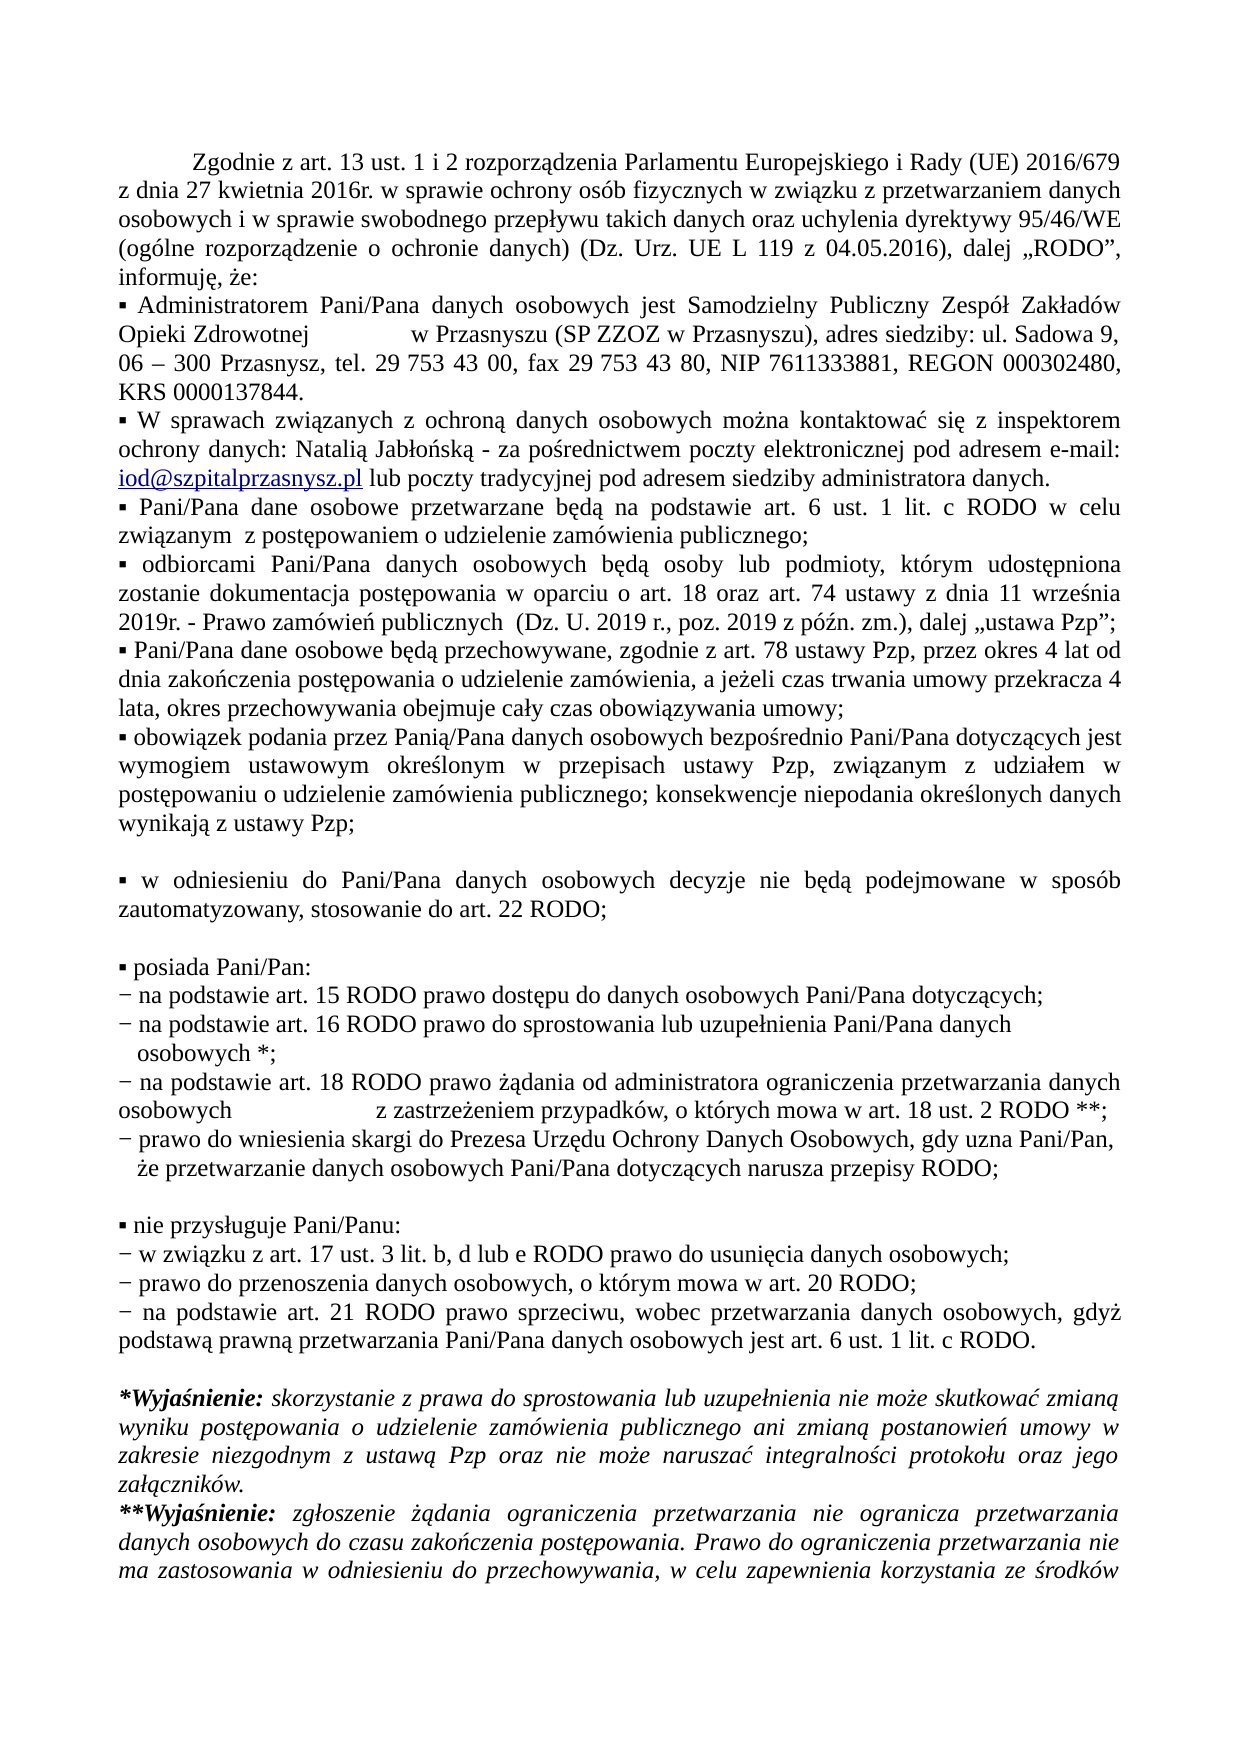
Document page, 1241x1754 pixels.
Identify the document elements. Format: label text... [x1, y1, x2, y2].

text − na podstawie art. 21 RODO prawo sprzeciwu, wobec przetwarzania danych osobowych, gdyż podstawą prawną przetwarzania Pani/Pana danych osobowych jest art. 6 ust. 1 lit. c RODO. [118, 1297, 1122, 1354]
text ▪ Administratorem Pani/Pana danych osobowych jest Samodzielny Publiczny Zespół Zakładów Opieki Zdrowotnej w Przasnyszu (SP ZZOZ w Przasnyszu), adres siedziby: ul. Sadowa 9, 06 – 300 Przasnysz, tel. 29 753 43 00, fax 29 753 43 80, NIP 7611333881, REGON 000302480, KRS 0000137844. [118, 291, 1122, 406]
text ▪ W sprawach związanych z ochroną danych osobowych można kontaktować się z inspektorem ochrony danych: Natalią Jabłońską - za pośrednictwem poczty elektronicznej pod adresem e-mail: iod@szpitalprzasnysz.pl lub poczty tradycyjnej pod adresem siedziby administratora danych. [118, 406, 1122, 492]
text *Wyjaśnienie: skorzystanie z prawa do sprostowania lub uzupełnienia nie może skutkować zmianą wyniku postępowania o udzielenie zamówienia publicznego ani zmianą postanowień umowy w zakresie niezgodnym z ustawą Pzp oraz nie może naruszać integralności protokołu oraz jego załączników. [118, 1383, 1122, 1498]
text ▪ Pani/Pana dane osobowe będą przechowywane, zgodnie z art. 78 ustawy Pzp, przez okres 4 lat od dnia zakończenia postępowania o udzielenie zamówienia, a jeżeli czas trwania umowy przekracza 4 lata, okres przechowywania obejmuje cały czas obowiązywania umowy; [118, 636, 1122, 722]
text − w związku z art. 17 ust. 3 lit. b, d lub e RODO prawo do usunięcia danych osobowych; [118, 1239, 1122, 1268]
text ▪ nie przysługuje Pani/Panu: [118, 1211, 1122, 1239]
text − na podstawie art. 18 RODO prawo żądania od administratora ograniczenia przetwarzania danych osobowych z zastrzeżeniem przypadków, o których mowa w art. 18 ust. 2 RODO **; [118, 1067, 1122, 1124]
text − prawo do wniesienia skargi do Prezesa Urzędu Ochrony Danych Osobowych, gdy uzna Pani/Pan, [118, 1124, 1122, 1153]
text ▪ obowiązek podania przez Panią/Pana danych osobowych bezpośrednio Pani/Pana dotyczących jest wymogiem ustawowym określonym w przepisach ustawy Pzp, związanym z udziałem w postępowaniu o udzielenie zamówienia publicznego; konsekwencje niepodania określonych danych wynikają z ustawy Pzp; [118, 722, 1122, 837]
text ▪ w odniesieniu do Pani/Pana danych osobowych decyzje nie będą podejmowane w sposób zautomatyzowany, stosowanie do art. 22 RODO; [118, 866, 1122, 923]
text ▪ posiada Pani/Pan: [118, 952, 1122, 981]
text **Wyjaśnienie: zgłoszenie żądania ograniczenia przetwarzania nie ogranicza przetwarzania danych osobowych do czasu zakończenia postępowania. Prawo do ograniczenia przetwarzania nie ma zastosowania w odniesieniu do przechowywania, w celu zapewnienia korzystania ze środków [118, 1498, 1122, 1584]
text − na podstawie art. 15 RODO prawo dostępu do danych osobowych Pani/Pana dotyczących; [118, 981, 1122, 1009]
text osobowych *; [118, 1038, 1122, 1067]
text Zgodnie z art. 13 ust. 1 i 2 rozporządzenia Parlamentu Europejskiego i Rady (UE) 2016/679 z dnia 27 kwietnia 2016r. w sprawie ochrony osób fizycznych w związku z przetwarzaniem danych osobowych i w sprawie swobodnego przepływu takich danych oraz uchylenia dyrektywy 95/46/WE (ogólne rozporządzenie o ochronie danych) (Dz. Urz. UE L 119 z 04.05.2016), dalej „RODO”, informuję, że: [118, 147, 1122, 291]
text ▪ odbiorcami Pani/Pana danych osobowych będą osoby lub podmioty, którym udostępniona zostanie dokumentacja postępowania w oparciu o art. 18 oraz art. 74 ustawy z dnia 11 września 2019r. - Prawo zamówień publicznych (Dz. U. 2019 r., poz. 2019 z późn. zm.), dalej „ustawa Pzp”; [118, 549, 1122, 636]
text − prawo do przenoszenia danych osobowych, o którym mowa w art. 20 RODO; [118, 1268, 1122, 1297]
text że przetwarzanie danych osobowych Pani/Pana dotyczących narusza przepisy RODO; [118, 1153, 1122, 1182]
text − na podstawie art. 16 RODO prawo do sprostowania lub uzupełnienia Pani/Pana danych [118, 1009, 1122, 1038]
text ▪ Pani/Pana dane osobowe przetwarzane będą na podstawie art. 6 ust. 1 lit. c RODO w celu związanym z postępowaniem o udzielenie zamówienia publicznego; [118, 492, 1122, 549]
